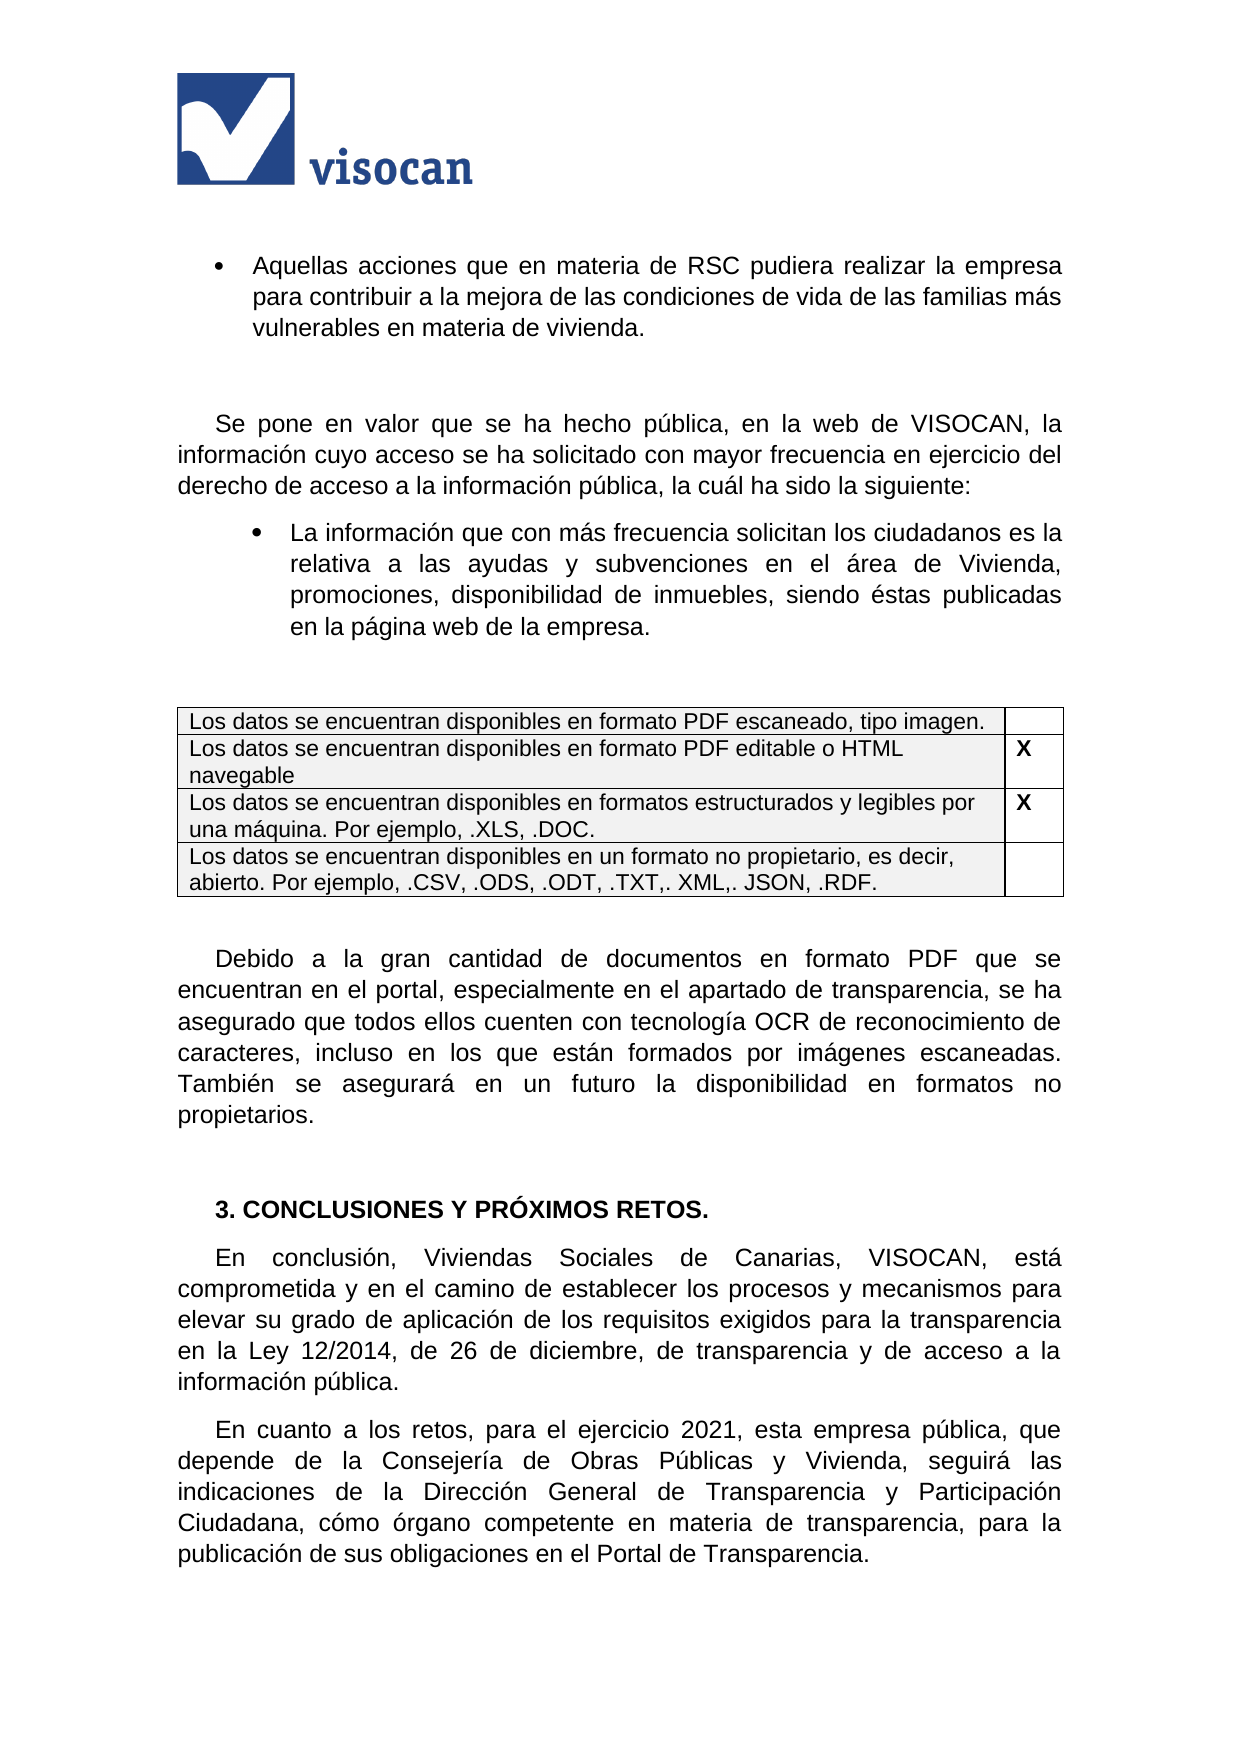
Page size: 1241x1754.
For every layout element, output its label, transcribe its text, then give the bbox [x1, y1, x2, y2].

table_cell X [1006, 735, 1063, 788]
table_cell Los datos se encuentran disponibles en un formato no propietario, es decir, abierto. Por ejemplo, .CSV, .ODS, .ODT, .TXT,. XML,. JSON, .RDF. [178, 843, 1004, 896]
table_header Los datos se encuentran disponibles en formato PDF escaneado, tipo imagen. [178, 708, 1004, 734]
table_cell [1006, 843, 1063, 896]
text Debido a la gran cantidad de documentos en formato PDF que se encuentran en el portal, especialmente en el apartado de transparencia, se ha asegurado que todos ellos cuenten con tecnología OCR de reconocimiento de caracteres, incluso en los que están formados por imágenes escaneadas. También se asegurará en un futuro la disponibilidad en formatos no propietarios. [177, 944, 1063, 1128]
list La información que con más frecuencia solicitan los ciudadanos es la relativa a las ayudas y subvenciones en el área de Vivienda, promociones, disponibilidad de inmuebles, siendo éstas publicadas en la página web de la empresa. [252, 518, 1063, 640]
table_cell Los datos se encuentran disponibles en formatos estructurados y legibles por una máquina. Por ejemplo, .XLS, .DOC. [178, 789, 1004, 842]
text 3. CONCLUSIONES Y PRÓXIMOS RETOS. [177, 1195, 1063, 1224]
text En cuanto a los retos, para el ejercicio 2021, esta empresa pública, que depende de la Consejería de Obras Públicas y Vivienda, seguirá las indicaciones de la Dirección General de Transparencia y Participación Ciudadana, cómo órgano competente en materia de transparencia, para la publicación de sus obligaciones en el Portal de Transparencia. [177, 1414, 1063, 1567]
table_cell X [1006, 789, 1063, 842]
text En conclusión, Viviendas Sociales de Canarias, VISOCAN, está comprometida y en el camino de establecer los procesos y mecanismos para elevar su grado de aplicación de los requisitos exigidos para la transparencia en la Ley 12/2014, de 26 de diciembre, de transparencia y de acceso a la información pública. [177, 1243, 1063, 1396]
text Se pone en valor que se ha hecho pública, en la web de VISOCAN, la información cuyo acceso se ha solicitado con mayor frecuencia en ejercicio del derecho de acceso a la información pública, la cuál ha sido la siguiente: [177, 408, 1063, 499]
list Aquellas acciones que en materia de RSC pudiera realizar la empresa para contribuir a la mejora de las condiciones de vida de las familias más vulnerables en materia de vivienda. [215, 251, 1063, 342]
table_header [1006, 708, 1063, 734]
table_cell Los datos se encuentran disponibles en formato PDF editable o HTML navegable [178, 735, 1004, 788]
picture [177, 73, 473, 185]
